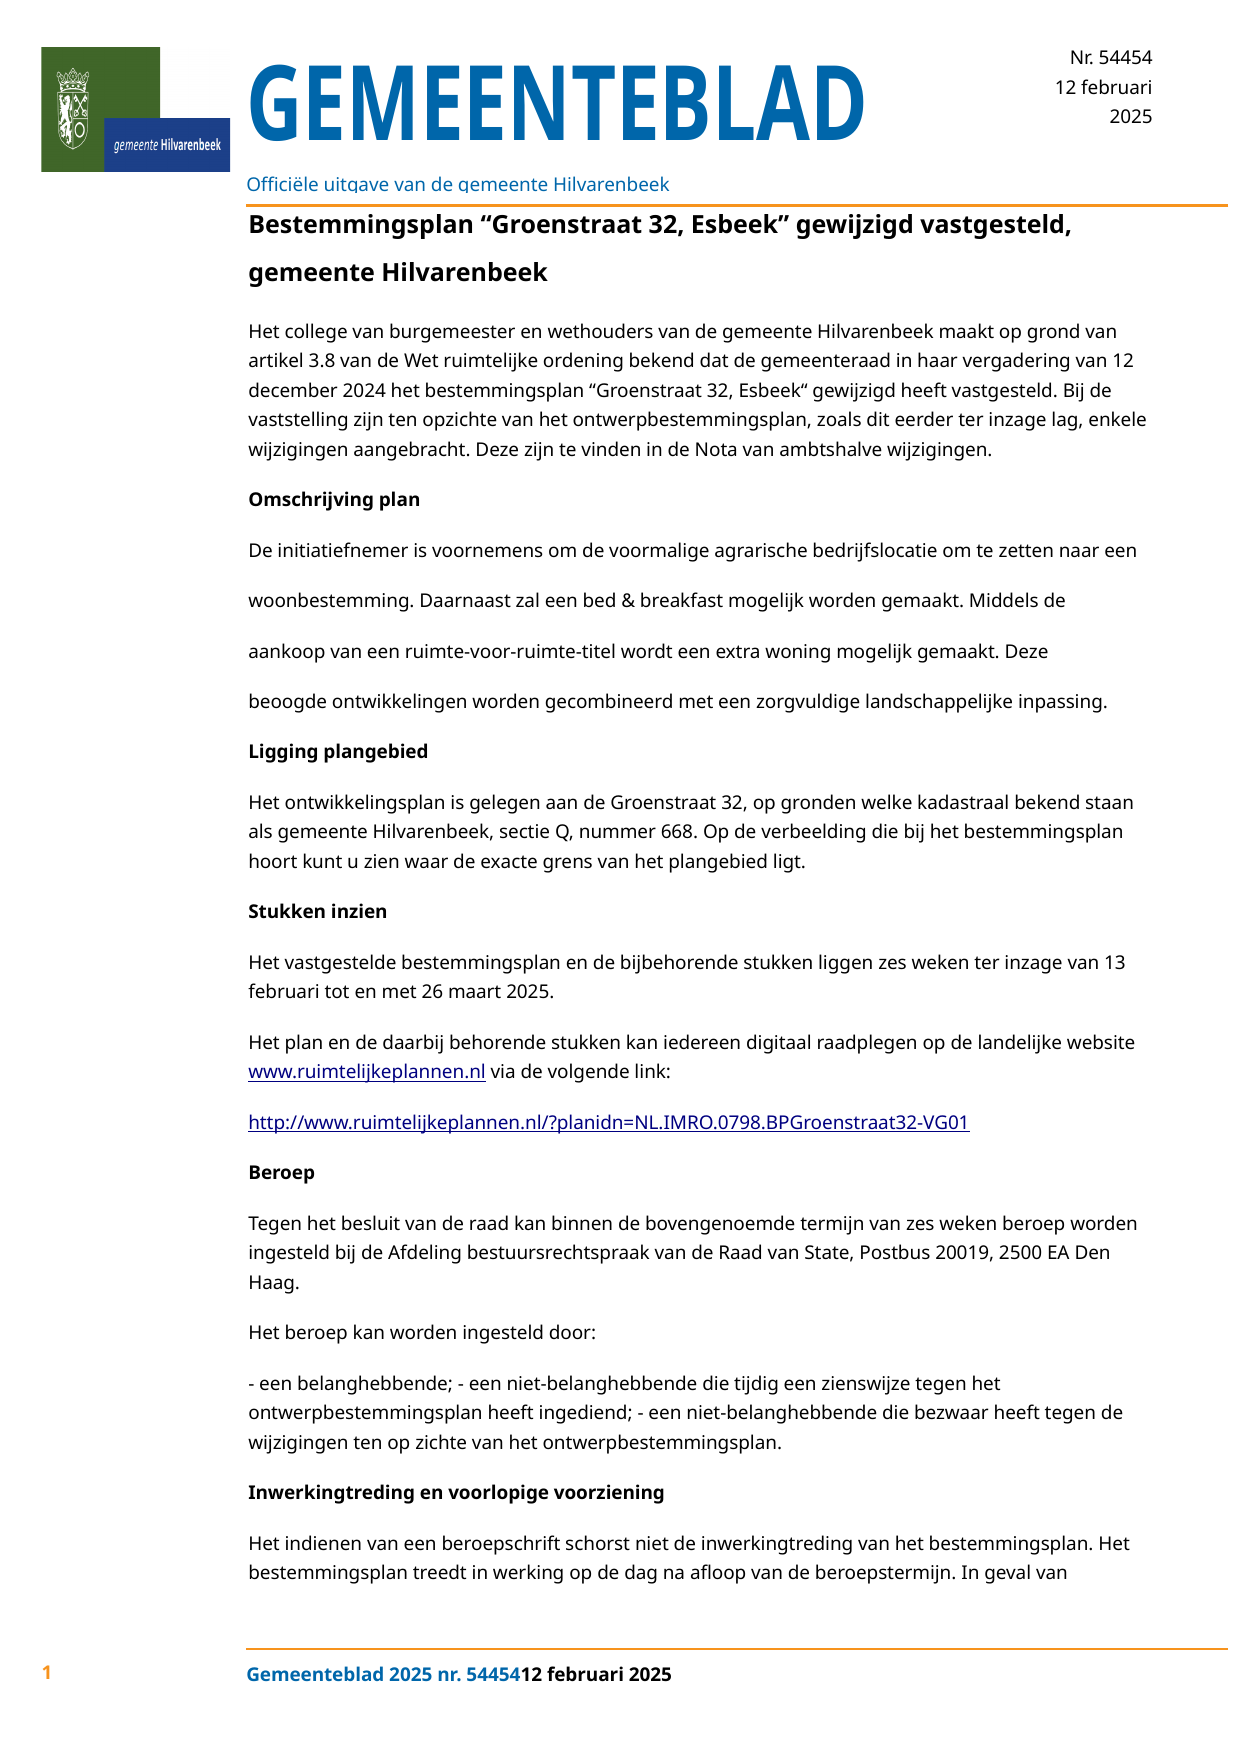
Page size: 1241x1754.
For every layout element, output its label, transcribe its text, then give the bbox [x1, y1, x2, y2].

text woonbestemming. Daarnaast zal een bed & breakfast mogelijk worden gemaakt. Middels de [248, 587, 1152, 613]
text Het indienen van een beroepschrift schorst niet de inwerkingtreding van het bestemmingsplan. Het bestemmingsplan treedt in werking op de dag na afloop van de beroepstermijn. In geval van [248, 1530, 1152, 1585]
text - een belanghebbende; - een niet-belanghebbende die tijdig een zienswijze tegen het ontwerpbestemmingsplan heeft ingediend; - een niet-belanghebbende die bezwaar heeft tegen de wijzigingen ten op zichte van het ontwerpbestemmingsplan. [248, 1370, 1152, 1455]
text Tegen het besluit van de raad kan binnen de bovengenoemde termijn van zes weken beroep worden ingesteld bij de Afdeling bestuursrechtspraak van de Raad van State, Postbus 20019, 2500 EA Den Haag. [248, 1210, 1152, 1295]
text Inwerkingtreding en voorlopige voorziening [248, 1479, 1152, 1505]
text Het college van burgemeester en wethouders van de gemeente Hilvarenbeek maakt op grond van artikel 3.8 van de Wet ruimtelijke ordening bekend dat de gemeenteraad in haar vergadering van 12 december 2024 het bestemmingsplan “Groenstraat 32, Esbeek“ gewijzigd heeft vastgesteld. Bij de vaststelling zijn ten opzichte van het ontwerpbestemmingsplan, zoals dit eerder ter inzage lag, enkele wijzigingen aangebracht. Deze zijn te vinden in de Nota van ambtshalve wijzigingen. [248, 318, 1152, 462]
text Het ontwikkelingsplan is gelegen aan de Groenstraat 32, op gronden welke kadastraal bekend staan als gemeente Hilvarenbeek, sectie Q, nummer 668. Op de verbeelding die bij het bestemmingsplan hoort kunt u zien waar de exacte grens van het plangebied ligt. [248, 789, 1152, 874]
text De initiatiefnemer is voornemens om de voormalige agrarische bedrijfslocatie om te zetten naar een [248, 537, 1152, 563]
text beoogde ontwikkelingen worden gecombineerd met een zorgvuldige landschappelijke inpassing. [248, 688, 1152, 714]
text Beroep [248, 1159, 1152, 1185]
picture [41, 47, 231, 172]
text Het plan en de daarbij behorende stukken kan iedereen digitaal raadplegen op de landelijke website www.ruimtelijkeplannen.nl via de volgende link: [248, 1029, 1152, 1084]
text aankoop van een ruimte-voor-ruimte-titel wordt een extra woning mogelijk gemaakt. Deze [248, 638, 1152, 664]
text Stukken inzien [248, 899, 1152, 924]
text Ligging plangebied [248, 739, 1152, 764]
text Het vastgestelde bestemmingsplan en de bijbehorende stukken liggen zes weken ter inzage van 13 februari tot en met 26 maart 2025. [248, 949, 1152, 1004]
text Omschrijving plan [248, 487, 1152, 512]
text http://www.ruimtelijkeplannen.nl/?planidn=NL.IMRO.0798.BPGroenstraat32-VG01 [248, 1109, 1152, 1135]
text Bestemmingsplan “Groenstraat 32, Esbeek” gewijzigd vastgesteld, gemeente Hilvarenbeek [248, 207, 1152, 288]
text Het beroep kan worden ingesteld door: [248, 1319, 1152, 1345]
